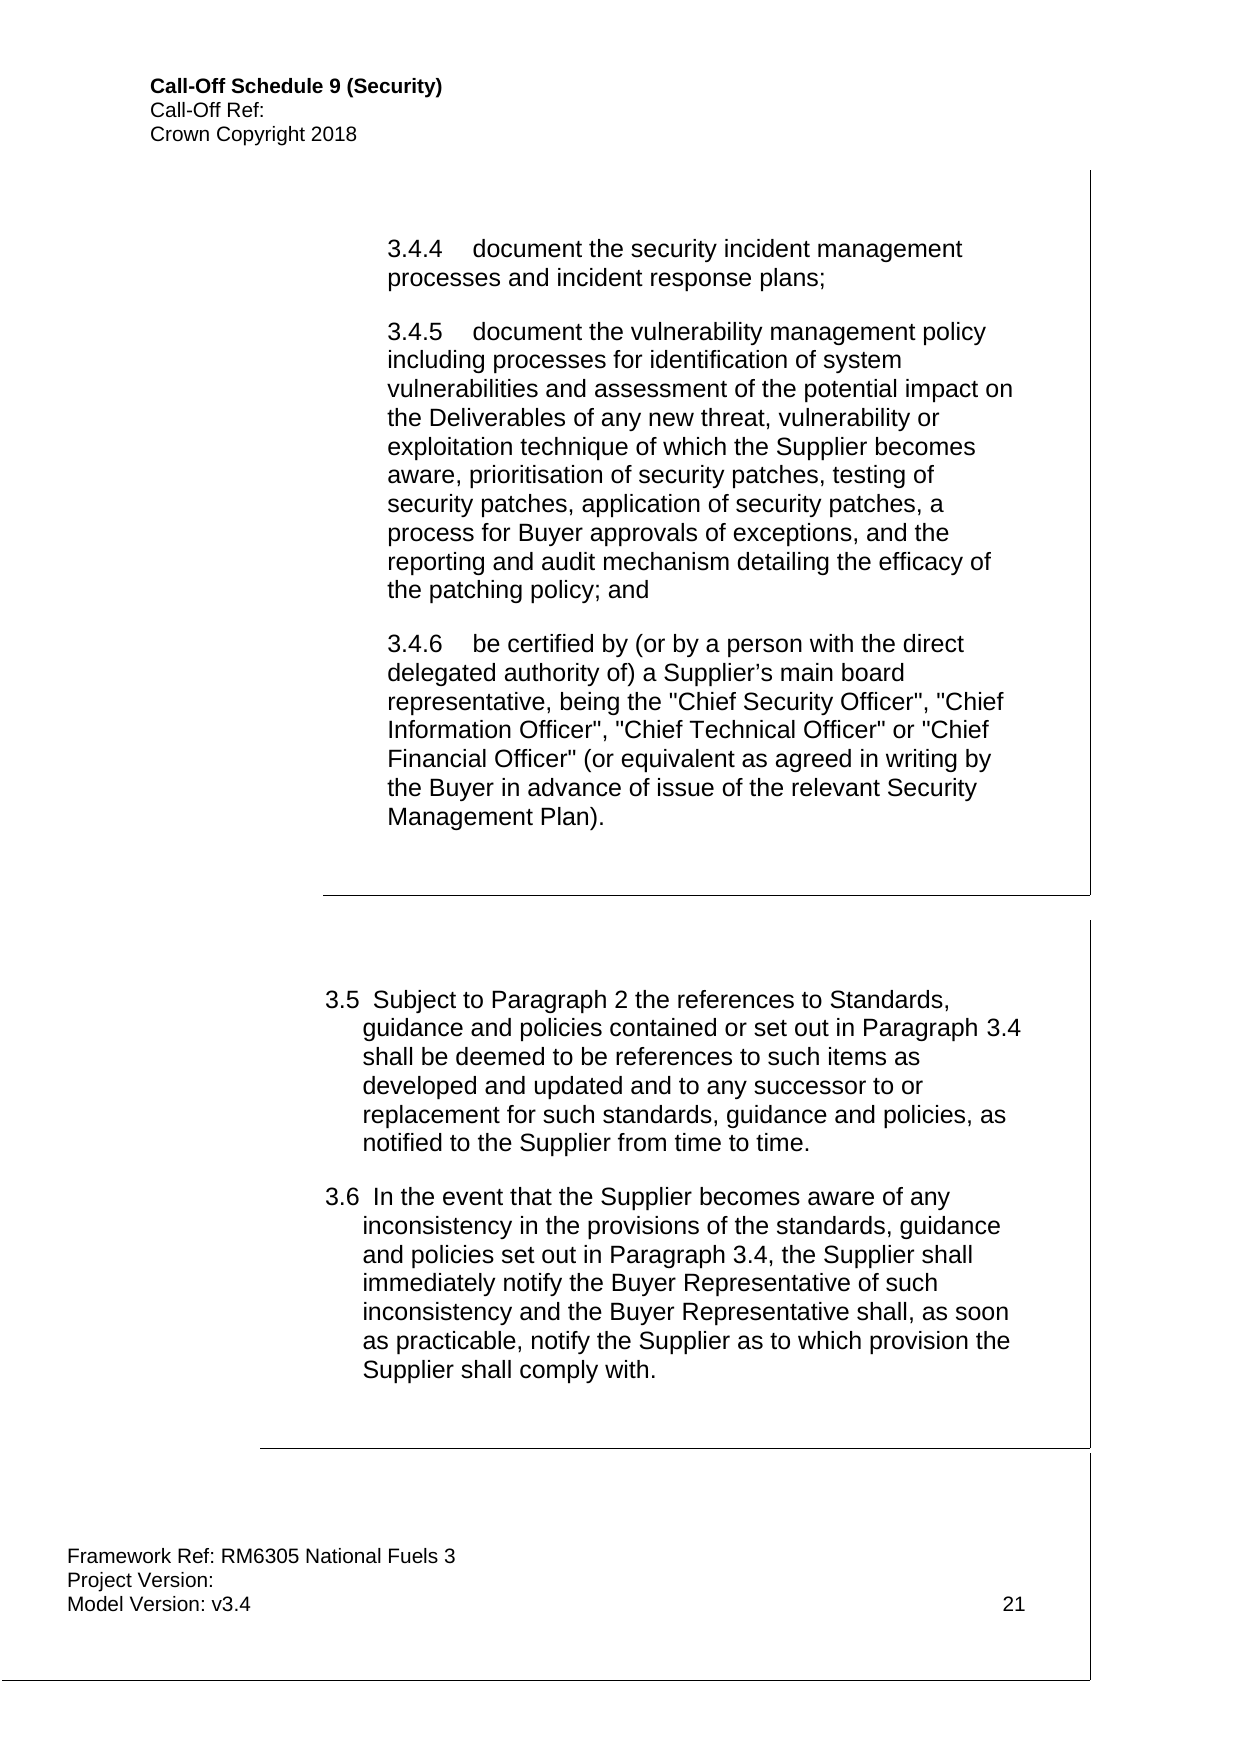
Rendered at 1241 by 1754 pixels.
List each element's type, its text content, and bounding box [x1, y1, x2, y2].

list document the vulnerability management policy including processes for identification of system vulnerabilities and assessment of the potential impact on the Deliverables of any new threat, vulnerability or exploitation technique of which the Supplier becomes aware, prioritisation of security patches, testing of security patches, application of security patches, a process for Buyer approvals of exceptions, and the reporting and audit mechanism detailing the efficacy of the patching policy; and [322, 252, 1090, 565]
list document the security incident management processes and incident response plans; [322, 170, 1090, 252]
list In the event that the Supplier becomes aware of any inconsistency in the provisions of the standards, guidance and policies set out in Paragraph 3.4, the Supplier shall immediately notify the Buyer Representative of such inconsistency and the Buyer Representative shall, as soon as practicable, notify the Supplier as to which provision the Supplier shall comply with. [260, 1118, 1090, 1448]
list Subject to Paragraph 2 the references to Standards, guidance and policies contained or set out in Paragraph 3.4 shall be deemed to be references to such items as developed and updated and to any successor to or replacement for such standards, guidance and policies, as notified to the Supplier from time to time. [260, 920, 1090, 1118]
list be certified by (or by a person with the direct delegated authority of) a Supplier’s main board representative, being the "Chief Security Officer", "Chief Information Officer", "Chief Technical Officer" or "Chief Financial Officer" (or equivalent as agreed in writing by the Buyer in advance of issue of the relevant Security Management Plan). [322, 565, 1090, 895]
